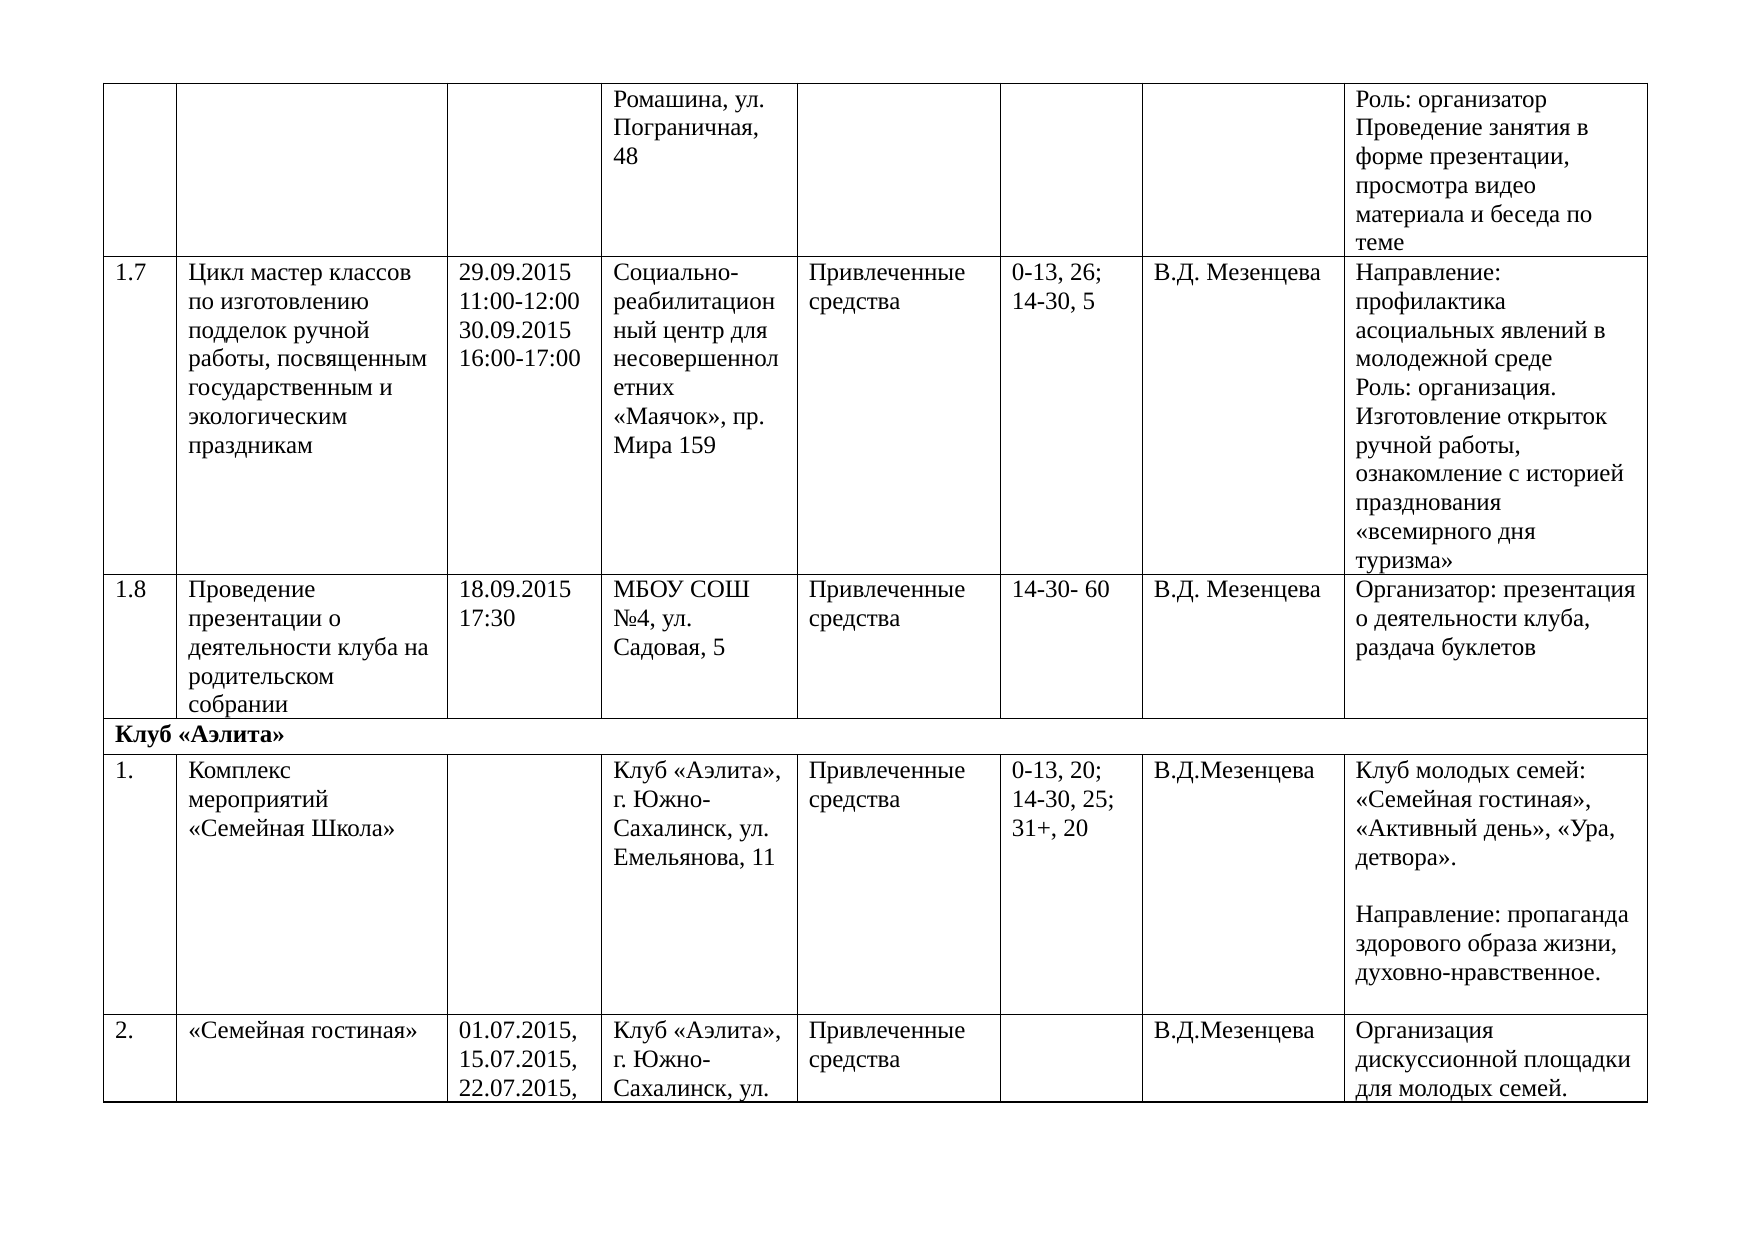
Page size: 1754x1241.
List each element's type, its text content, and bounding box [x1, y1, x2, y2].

table_cell Привлеченные средства [798, 1015, 1000, 1101]
table_cell 0-13, 26; 14-30, 5 [1001, 257, 1142, 573]
table_cell В.Д. Мезенцева [1143, 575, 1344, 718]
table_cell 18.09.2015 17:30 [448, 575, 601, 718]
table_cell 14-30- 60 [1001, 575, 1142, 718]
table_cell Комплекс мероприятий «Семейная Школа» [177, 755, 447, 1014]
table_cell Привлеченные средства [798, 575, 1000, 718]
table_cell В.Д. Мезенцева [1143, 257, 1344, 573]
table_cell 1. [104, 755, 176, 1014]
table_cell 2. [104, 1015, 176, 1101]
table_cell Роль: организатор Проведение занятия в форме презентации, просмотра видео материала и беседа по теме [1345, 84, 1647, 256]
table_cell Организатор: презентация о деятельности клуба, раздача буклетов [1345, 575, 1647, 718]
table_cell В.Д.Мезенцева [1143, 755, 1344, 1014]
table_cell «Семейная гостиная» [177, 1015, 447, 1101]
table_cell Социально-реабилитационный центр для несовершеннолетних «Маячок», пр. Мира 159 [602, 257, 797, 573]
table_cell Цикл мастер классов по изготовлению подделок ручной работы, посвященным государственным и экологическим праздникам [177, 257, 447, 573]
table_cell Клуб «Аэлита», г. Южно-Сахалинск, ул. Емельянова, 11 [602, 755, 797, 1014]
table_cell [1001, 1015, 1142, 1101]
table_cell Проведение презентации о деятельности клуба на родительском собрании [177, 575, 447, 718]
table_cell 0-13, 20; 14-30, 25; 31+, 20 [1001, 755, 1142, 1014]
table_cell [798, 84, 1000, 256]
table_cell 1.8 [104, 575, 176, 718]
table_cell [177, 84, 447, 256]
table_cell [448, 755, 601, 1014]
table_cell МБОУ СОШ №4, ул. Садовая, 5 [602, 575, 797, 718]
table_cell 01.07.2015, 15.07.2015, 22.07.2015, [448, 1015, 601, 1101]
table_cell Привлеченные средства [798, 257, 1000, 573]
table_cell Клуб «Аэлита» [104, 719, 1647, 754]
table_cell [1143, 84, 1344, 256]
table_cell Ромашина, ул. Пограничная, 48 [602, 84, 797, 256]
table_cell 1.7 [104, 257, 176, 573]
table_cell [1001, 84, 1142, 256]
table_cell В.Д.Мезенцева [1143, 1015, 1344, 1101]
table_cell Клуб молодых семей: «Семейная гостиная», «Активный день», «Ура, детвора». Направление: пропаганда здорового образа жизни, духовно-нравственное. [1345, 755, 1647, 1014]
table_cell [448, 84, 601, 256]
table_cell [104, 84, 176, 256]
table_cell 29.09.2015 11:00-12:00 30.09.2015 16:00-17:00 [448, 257, 601, 573]
table_cell Организация дискуссионной площадки для молодых семей. [1345, 1015, 1647, 1101]
table_cell Направление: профилактика асоциальных явлений в молодежной среде Роль: организация. Изготовление открыток ручной работы, ознакомление с историей празднования «всемирного дня туризма» [1345, 257, 1647, 573]
table_cell Привлеченные средства [798, 755, 1000, 1014]
table_cell Клуб «Аэлита», г. Южно-Сахалинск, ул. [602, 1015, 797, 1101]
